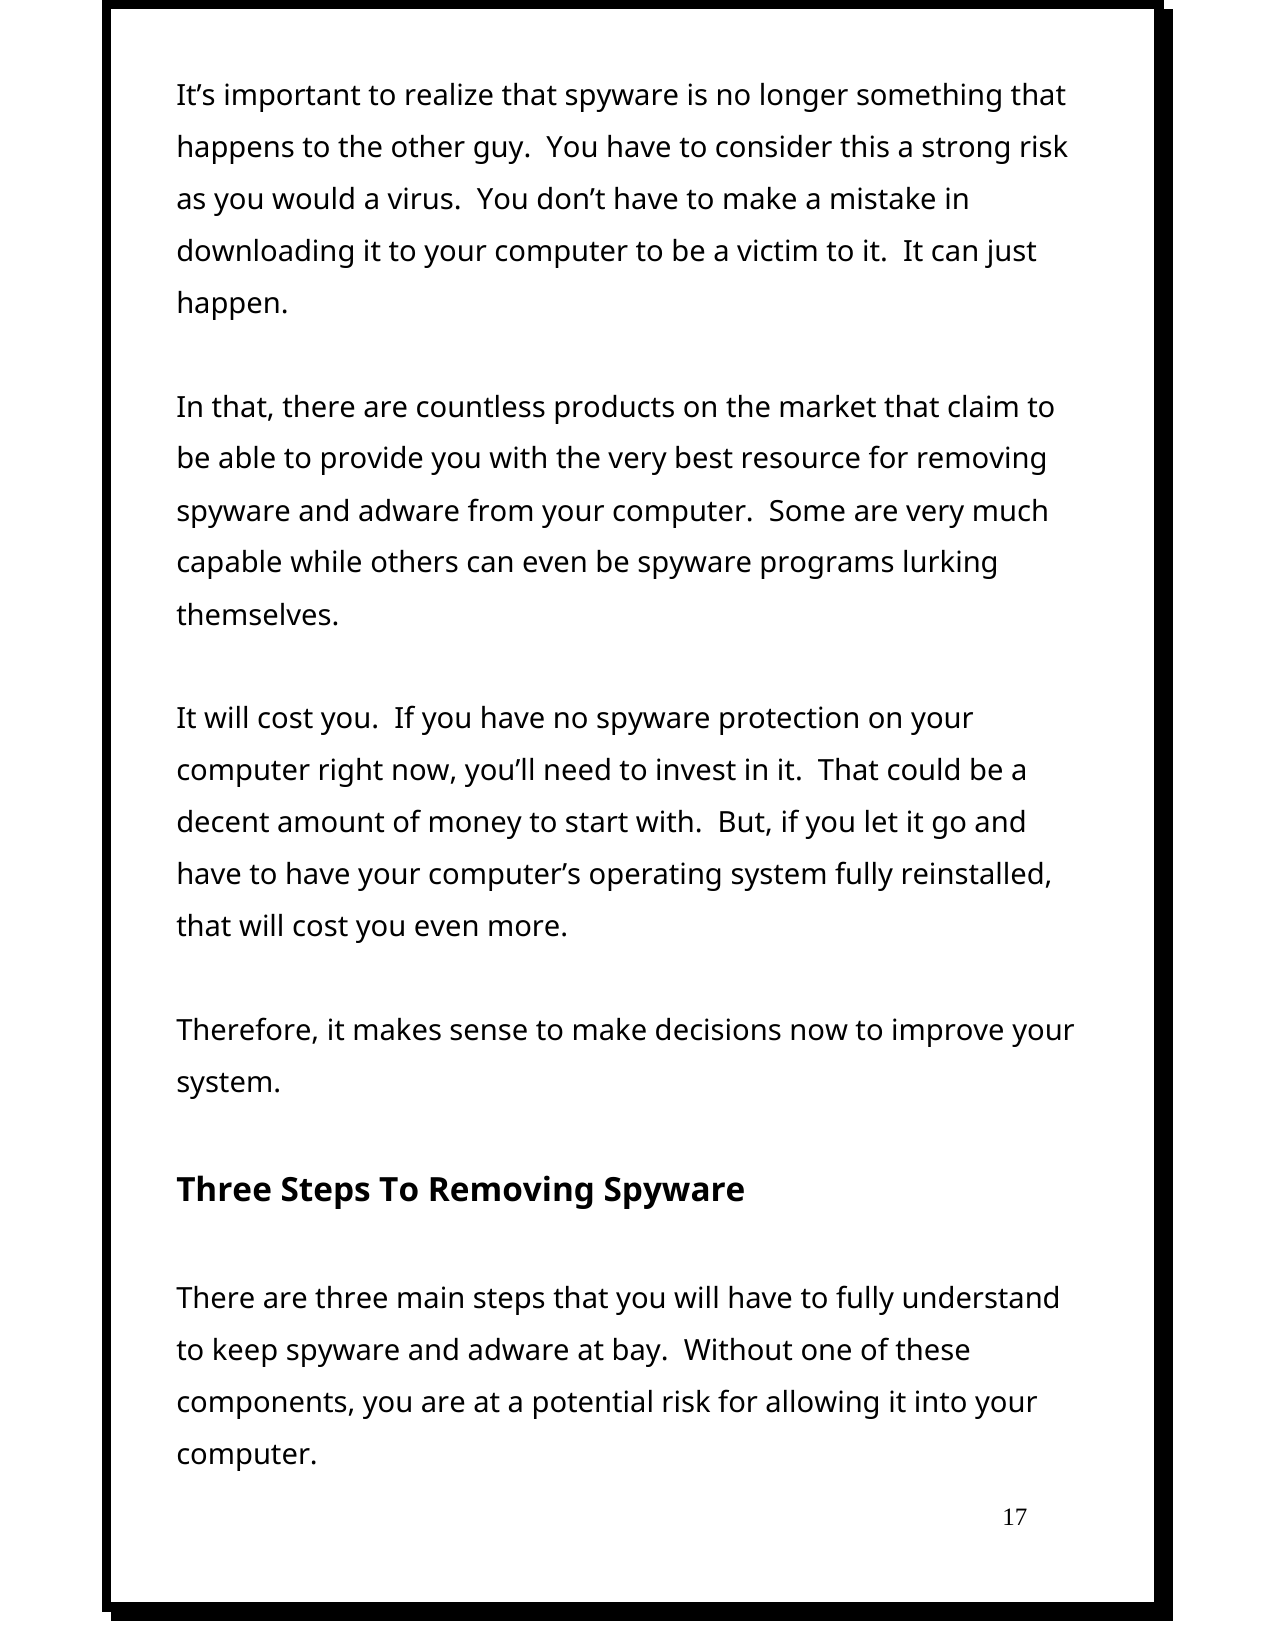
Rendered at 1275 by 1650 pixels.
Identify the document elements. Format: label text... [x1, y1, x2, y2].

text It’s important to realize that spyware is no longer something that happens to the other guy. You have to consider this a strong risk as you would a virus. You don’t have to make a mistake in downloading it to your computer to be a victim to it. It can just happen. [176, 74, 1089, 322]
text It will cost you. If you have no spyware protection on your computer right now, you’ll need to invest in it. That could be a decent amount of money to start with. But, if you let it go and have to have your computer’s operating system fully reinstalled, that will cost you even more. [176, 698, 1089, 945]
text There are three main steps that you will have to fully understand to keep spyware and adware at bay. Without one of these components, you are at a potential risk for allowing it into your computer. [176, 1277, 1089, 1473]
text In that, there are countless products on the market that claim to be able to provide you with the very best resource for removing spyware and adware from your computer. Some are very much capable while others can even be spyware programs lurking themselves. [176, 386, 1089, 633]
text Three Steps To Removing Spyware [176, 1166, 1089, 1211]
text Therefore, it makes sense to make decisions now to improve your system. [176, 1009, 1089, 1101]
